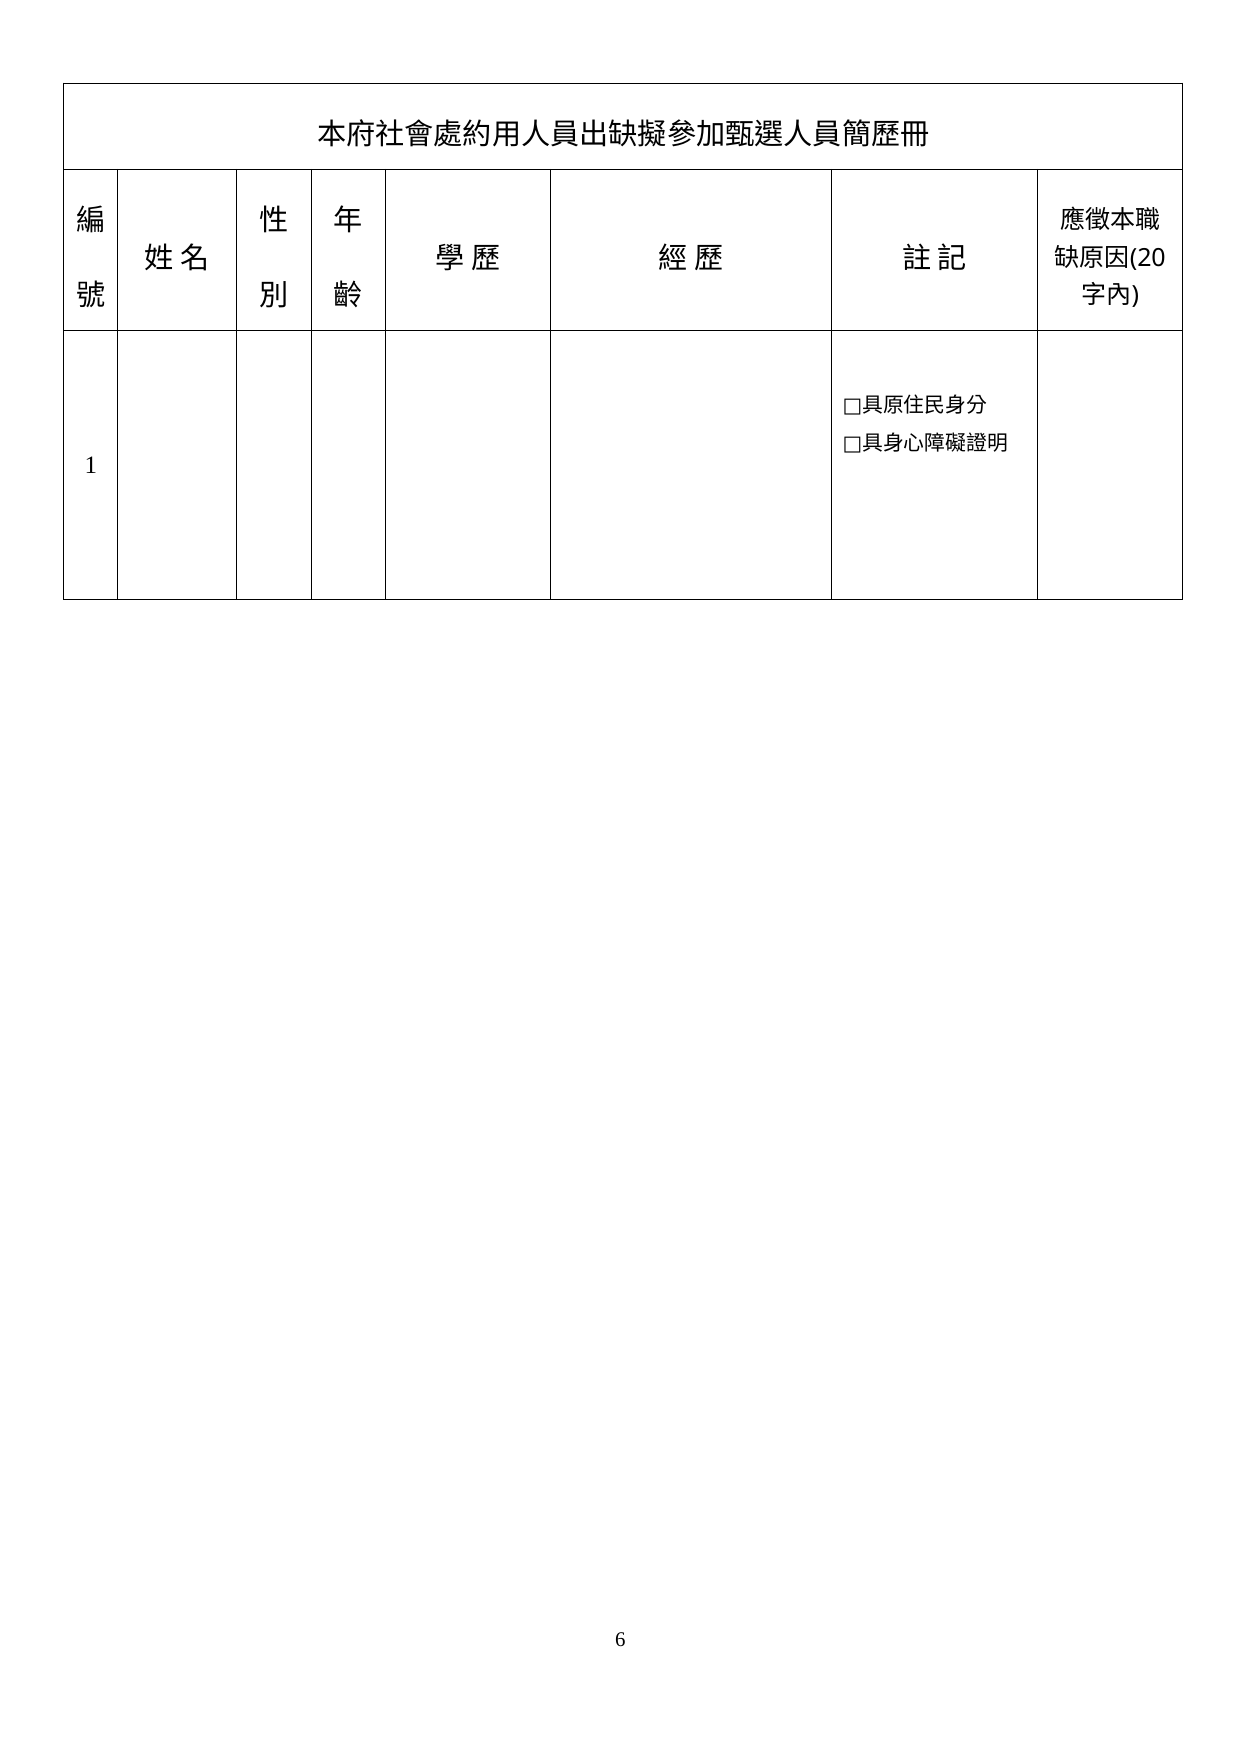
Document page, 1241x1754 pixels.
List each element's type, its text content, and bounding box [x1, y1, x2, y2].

table_cell [551, 331, 831, 599]
table_cell 學 歷 [386, 170, 550, 330]
table_cell □具原住民身分 □具身心障礙證明 [832, 331, 1037, 599]
table_cell [1038, 331, 1182, 599]
table_cell [312, 331, 385, 599]
table_header 本府社會處約用人員出缺擬參加甄選人員簡歷冊 [64, 84, 1182, 169]
table_cell 應徵本職缺原因(20字內) [1038, 170, 1182, 330]
table_cell 姓 名 [118, 170, 236, 330]
table_cell 年齡 [312, 170, 385, 330]
table_cell 性別 [237, 170, 311, 330]
table_cell [237, 331, 311, 599]
table_cell 註 記 [832, 170, 1037, 330]
table_cell 編號 [64, 170, 117, 330]
table_cell 經 歷 [551, 170, 831, 330]
table_cell [118, 331, 236, 599]
table_cell [386, 331, 550, 599]
table_cell 1 [64, 331, 117, 599]
